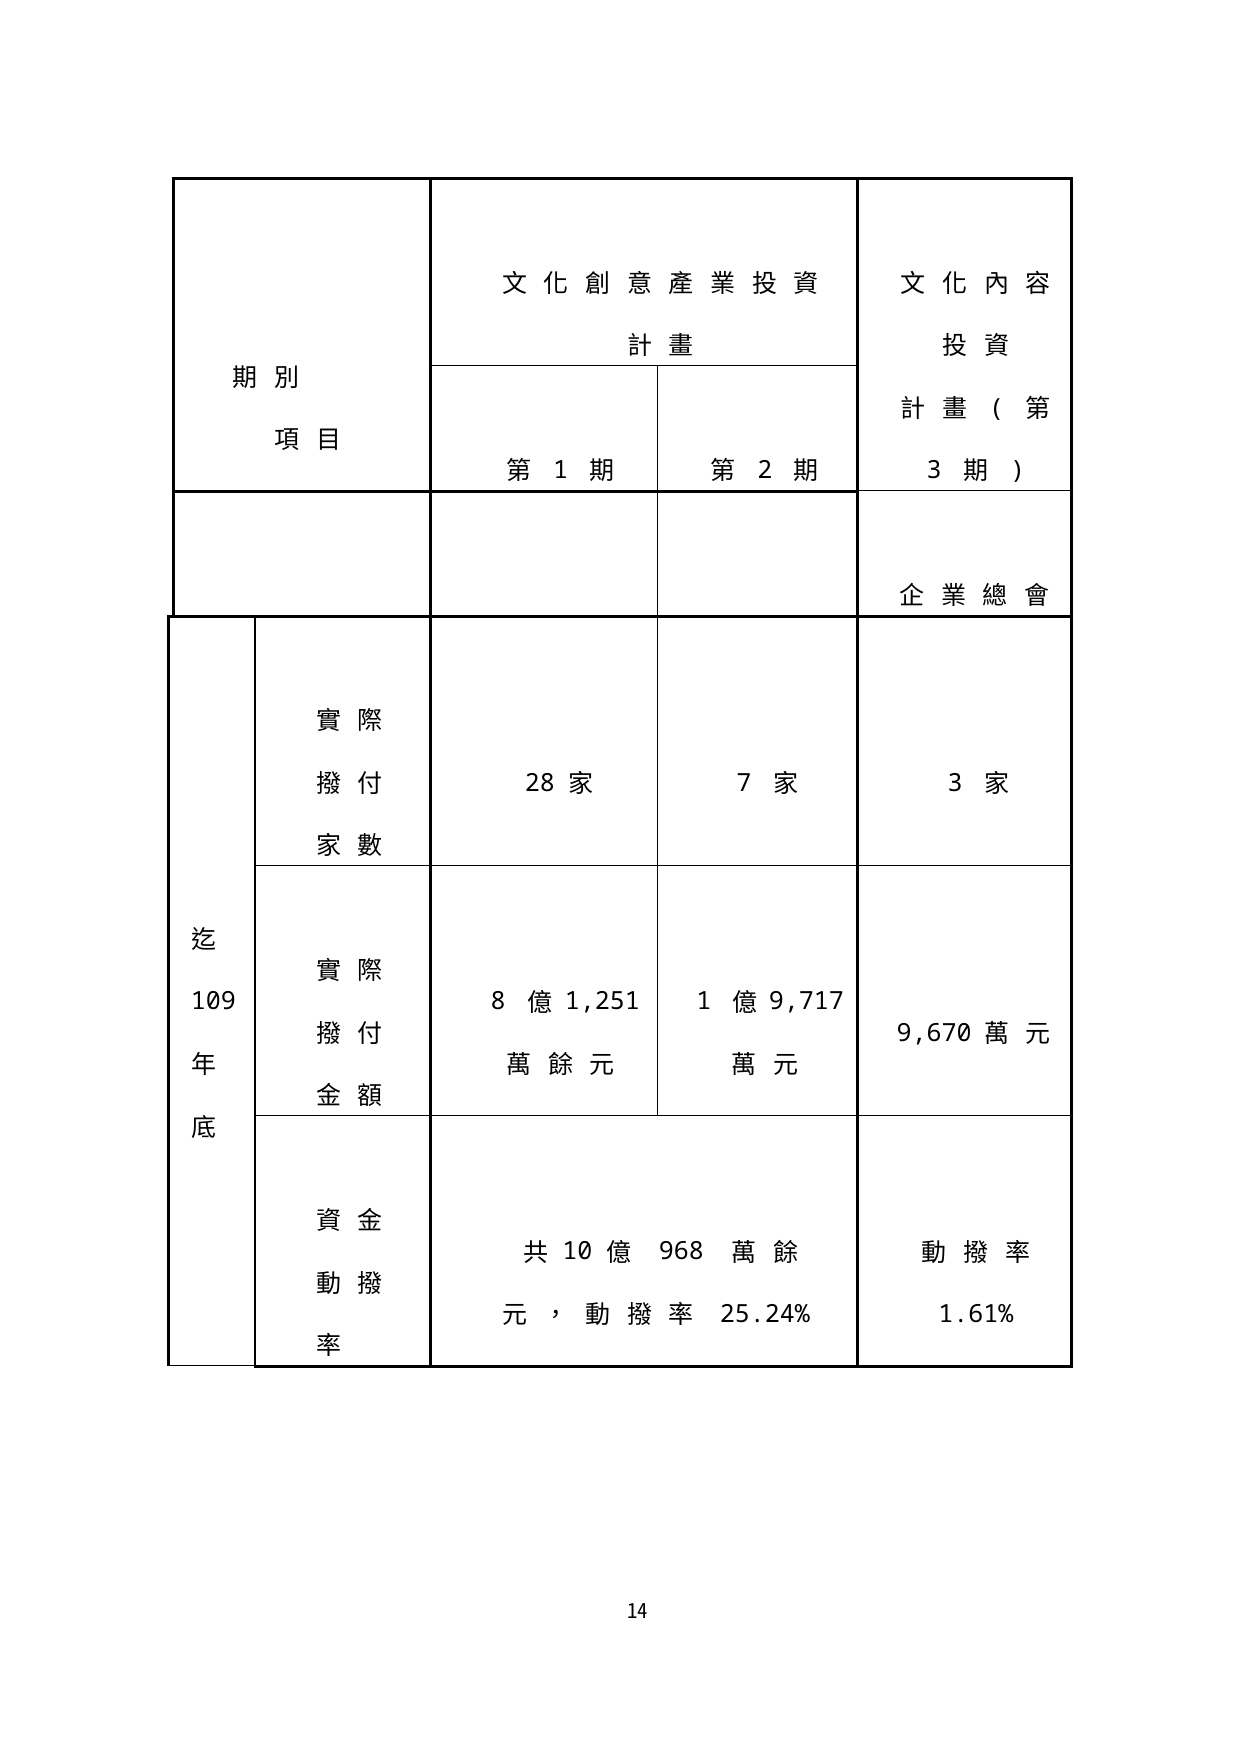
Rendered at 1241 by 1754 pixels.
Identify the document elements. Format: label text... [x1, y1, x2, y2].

table_cell 共10億968萬餘元，動撥率25.24% [432, 1116, 856, 1365]
table_header 期別 項目 [175, 180, 429, 490]
table_cell 實際撥付家數 [256, 618, 429, 865]
table_cell 第2期 [658, 366, 856, 490]
table_cell 28家 [432, 618, 657, 865]
table_cell 第1期 [432, 366, 657, 490]
table_cell 實際撥付金額 [256, 866, 429, 1115]
table_cell [432, 493, 657, 615]
table_cell 3家 [859, 618, 1070, 865]
table_cell 7家 [658, 618, 856, 865]
table_header 文化創意產業投資計畫 [432, 180, 856, 365]
table_cell 資金動撥率 [256, 1116, 429, 1365]
table_cell 動撥率1.61% [859, 1116, 1070, 1365]
table_cell 企業總會 [859, 491, 1070, 615]
table_cell 9,670萬元 [859, 866, 1070, 1115]
table_cell 迄109年底 [170, 618, 254, 1365]
table_header 文化內容投資 計畫(第3期) [859, 180, 1070, 490]
table_cell 1億9,717萬元 [658, 866, 856, 1115]
table_cell [175, 493, 429, 615]
table_cell 8億1,251萬餘元 [432, 866, 657, 1115]
table_cell [658, 493, 856, 615]
